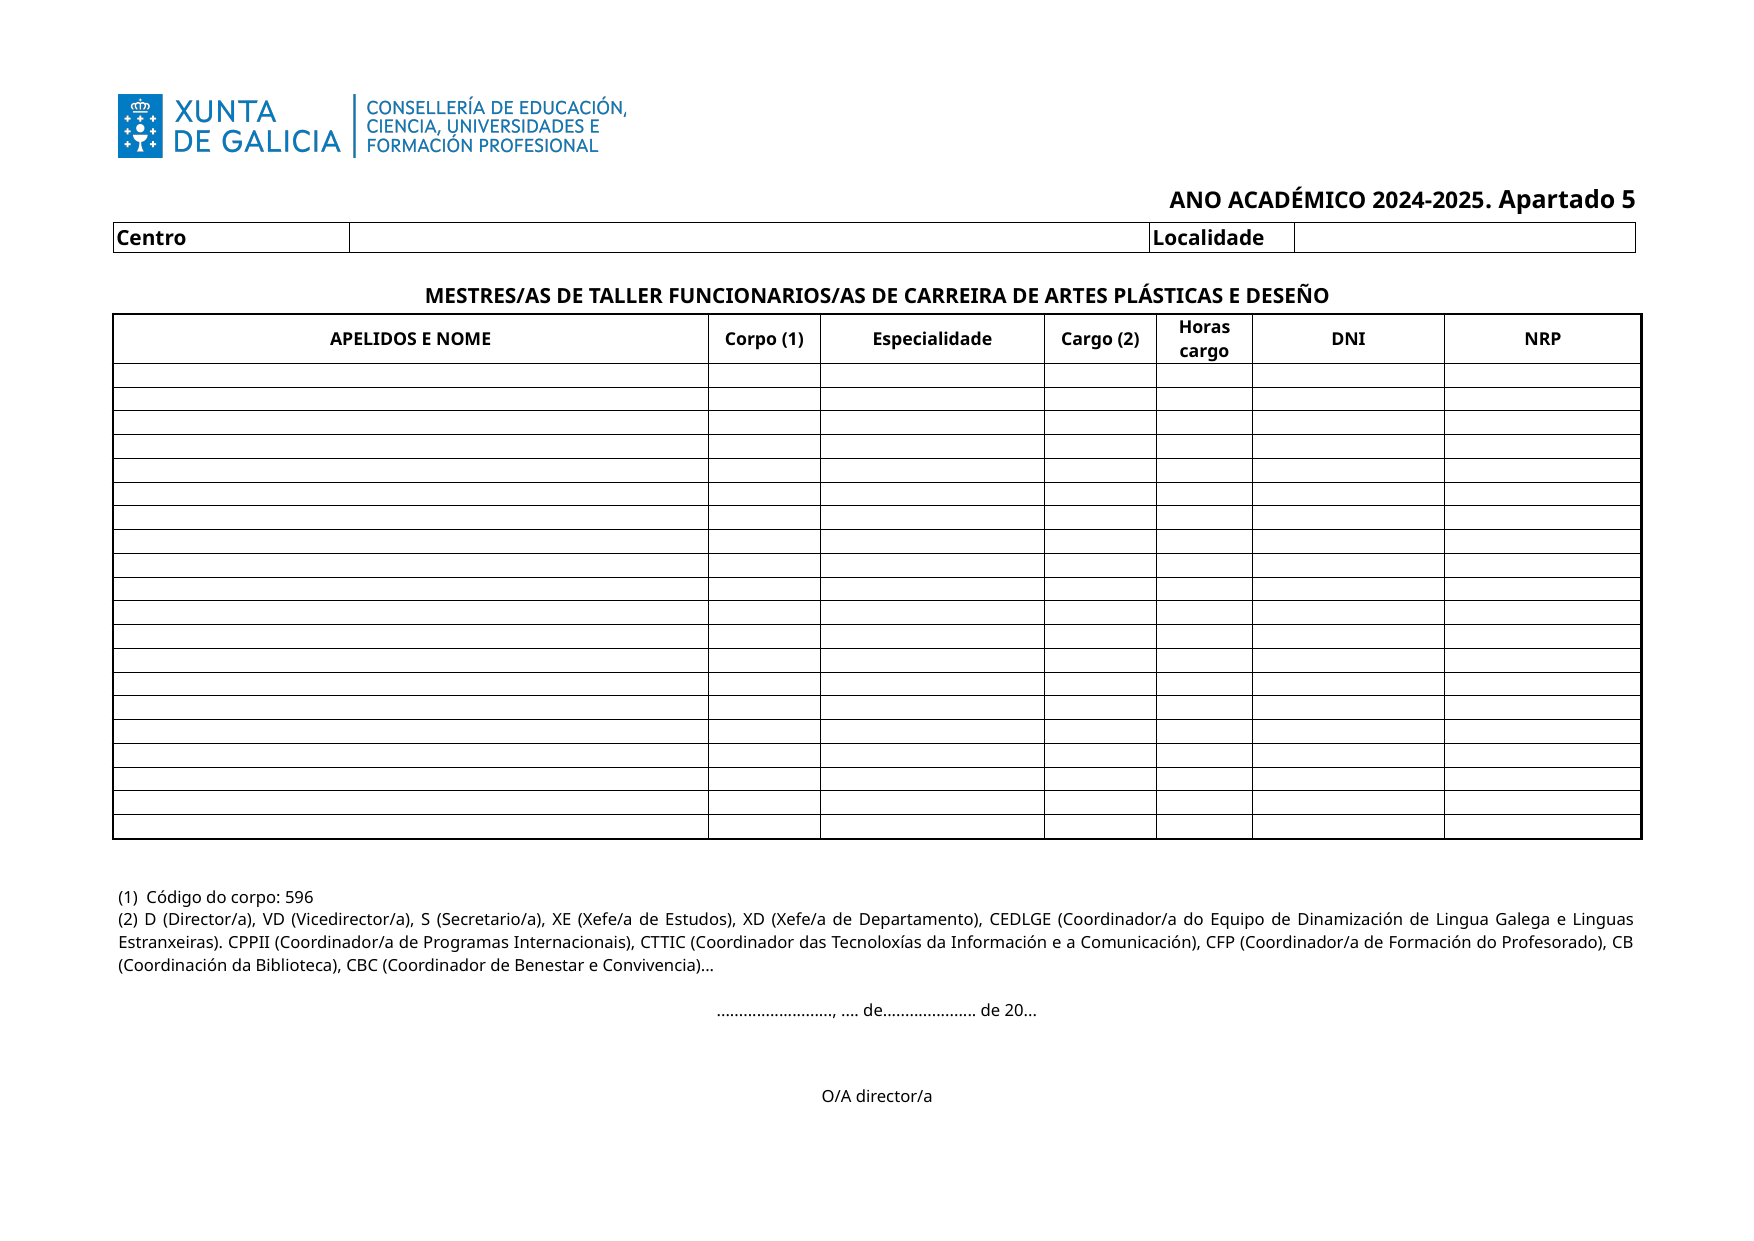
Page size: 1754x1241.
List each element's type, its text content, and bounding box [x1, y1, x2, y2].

table_cell [1253, 696, 1444, 719]
table_cell [709, 696, 820, 719]
table_cell [1253, 554, 1444, 577]
table_cell [709, 554, 820, 577]
table_cell [821, 435, 1044, 458]
table_cell [1045, 601, 1156, 624]
table_cell [1253, 673, 1444, 695]
table_cell [821, 530, 1044, 553]
table_cell [114, 530, 708, 553]
table_cell [1253, 459, 1444, 482]
table_cell [1045, 364, 1156, 387]
table_cell [709, 364, 820, 387]
table_cell [1445, 364, 1640, 387]
table_cell [1045, 791, 1156, 814]
table_cell [1445, 696, 1640, 719]
table_cell [114, 483, 708, 505]
table_cell [1445, 791, 1640, 814]
table_cell [114, 554, 708, 577]
table_cell [114, 364, 708, 387]
table_cell [1253, 364, 1444, 387]
table_cell [709, 625, 820, 648]
table_header APELIDOS E NOME [114, 315, 708, 363]
table_cell [114, 506, 708, 529]
table_cell [821, 720, 1044, 743]
table_header [350, 223, 1149, 252]
table_cell [1253, 435, 1444, 458]
table_cell [1045, 768, 1156, 790]
table_cell [1157, 601, 1252, 624]
table_cell [1045, 673, 1156, 695]
table_cell [709, 530, 820, 553]
table_cell [1157, 388, 1252, 410]
table_cell [1157, 673, 1252, 695]
table_cell [1253, 411, 1444, 434]
table_cell [821, 506, 1044, 529]
table_cell [1045, 530, 1156, 553]
table_header Cargo (2) [1045, 315, 1156, 363]
table_cell [709, 601, 820, 624]
table_cell [1445, 649, 1640, 672]
table_cell [821, 578, 1044, 600]
table_cell [821, 411, 1044, 434]
table_cell [1045, 388, 1156, 410]
table_cell [1157, 364, 1252, 387]
table_cell [709, 435, 820, 458]
table_cell [1157, 744, 1252, 767]
table_cell [821, 459, 1044, 482]
table_cell [1253, 530, 1444, 553]
table_cell [114, 720, 708, 743]
text (2) D (Director/a), VD (Vicedirector/a), S (Secretario/a), XE (Xefe/a de Estudos), XD (Xefe/a de Departamento), CEDLGE (Coordinador/a do Equipo de Dinamización de Lingua Galega e Linguas Estranxeiras). CPPII (Coordinador/a de Programas Internacionais), CTTIC (Coordinador das Tecnoloxías da Información e a Comunicación), CFP (Coordinador/a de Formación do Profesorado), CB (Coordinación da Biblioteca), CBC (Coordinador de Benestar e Convivencia)... [118, 908, 1636, 976]
table_cell [1445, 720, 1640, 743]
table_cell [1445, 483, 1640, 505]
table_cell [821, 744, 1044, 767]
table_cell [1445, 625, 1640, 648]
table_cell [1157, 625, 1252, 648]
table_cell [1253, 815, 1444, 838]
table_cell [1253, 720, 1444, 743]
table_cell [1045, 506, 1156, 529]
table_cell [1445, 435, 1640, 458]
table_cell [821, 554, 1044, 577]
table_cell [1045, 625, 1156, 648]
table_cell [821, 815, 1044, 838]
table_cell [114, 649, 708, 672]
table_cell [821, 388, 1044, 410]
table_cell [114, 578, 708, 600]
table_cell [1157, 435, 1252, 458]
table_cell [709, 388, 820, 410]
table_cell [1253, 625, 1444, 648]
table_cell [1157, 720, 1252, 743]
table_cell [1157, 411, 1252, 434]
table_cell [1157, 459, 1252, 482]
table_cell [709, 744, 820, 767]
table_cell [709, 483, 820, 505]
table_cell [114, 744, 708, 767]
table_cell [114, 625, 708, 648]
table_header Centro [114, 223, 349, 252]
table_cell [709, 720, 820, 743]
table_cell [821, 483, 1044, 505]
table_cell [114, 673, 708, 695]
table_cell [1445, 388, 1640, 410]
table_header [1295, 223, 1635, 252]
table_cell [1445, 744, 1640, 767]
table_cell [821, 649, 1044, 672]
table_cell [1445, 411, 1640, 434]
table_cell [1445, 673, 1640, 695]
table_cell [1045, 696, 1156, 719]
table_cell [709, 578, 820, 600]
table_cell [1445, 530, 1640, 553]
table_cell [1045, 483, 1156, 505]
table_cell [1045, 744, 1156, 767]
table_cell [1253, 601, 1444, 624]
table_cell [1045, 435, 1156, 458]
table_cell [1157, 506, 1252, 529]
table_cell [821, 364, 1044, 387]
table_cell [1157, 649, 1252, 672]
table_cell [821, 673, 1044, 695]
table_cell [1445, 768, 1640, 790]
table_cell [114, 791, 708, 814]
table_cell [1045, 720, 1156, 743]
table_cell [1045, 459, 1156, 482]
table_cell [1157, 530, 1252, 553]
table_cell [709, 815, 820, 838]
table_cell [1157, 483, 1252, 505]
table_cell [821, 696, 1044, 719]
table_cell O/A director/a [115, 1039, 1639, 1130]
table_cell [709, 506, 820, 529]
table_cell [1253, 649, 1444, 672]
table_cell [1253, 506, 1444, 529]
table_cell [114, 459, 708, 482]
table_cell [709, 411, 820, 434]
table_cell [1045, 554, 1156, 577]
table_cell [1157, 554, 1252, 577]
table_header NRP [1445, 315, 1640, 363]
table_cell [1253, 791, 1444, 814]
table_cell [1445, 578, 1640, 600]
table_cell [709, 459, 820, 482]
table_cell [1445, 815, 1640, 838]
table_cell [1253, 768, 1444, 790]
table_cell [1157, 768, 1252, 790]
table_cell [114, 601, 708, 624]
text MESTRES/AS DE TALLER FUNCIONARIOS/AS DE CARREIRA DE ARTES PLÁSTICAS E DESEÑO [118, 281, 1636, 309]
table_cell [1253, 483, 1444, 505]
text (1) Código do corpo: 596 [118, 885, 1636, 908]
table_cell [1157, 815, 1252, 838]
table_cell [114, 815, 708, 838]
table_cell [114, 411, 708, 434]
table_cell [821, 791, 1044, 814]
table_cell [1045, 411, 1156, 434]
table_cell [1253, 744, 1444, 767]
table_cell [114, 768, 708, 790]
table_cell [709, 768, 820, 790]
table_cell [1157, 696, 1252, 719]
table_cell [709, 673, 820, 695]
table_cell [1045, 578, 1156, 600]
table_cell [1253, 578, 1444, 600]
table_cell [114, 388, 708, 410]
table_cell [1045, 649, 1156, 672]
table_header Localidade [1150, 223, 1294, 252]
table_cell [1445, 601, 1640, 624]
text ANO ACADÉMICO 2024-2025. Apartado 5 [118, 182, 1636, 216]
table_cell [709, 649, 820, 672]
table_cell [821, 768, 1044, 790]
table_cell [1045, 815, 1156, 838]
table_header DNI [1253, 315, 1444, 363]
table_header Corpo (1) [709, 315, 820, 363]
table_cell [114, 435, 708, 458]
table_cell [821, 625, 1044, 648]
table_cell [1445, 459, 1640, 482]
table_header Especialidade [821, 315, 1044, 363]
table_cell [1157, 791, 1252, 814]
table_cell [114, 696, 708, 719]
table_cell [1157, 578, 1252, 600]
table_cell [1253, 388, 1444, 410]
table_cell [1445, 506, 1640, 529]
table_cell [821, 601, 1044, 624]
table_cell [1445, 554, 1640, 577]
table_header Horas cargo [1157, 315, 1252, 363]
table_header .........................., .... de..................... de 20... [115, 999, 1639, 1039]
table_cell [709, 791, 820, 814]
